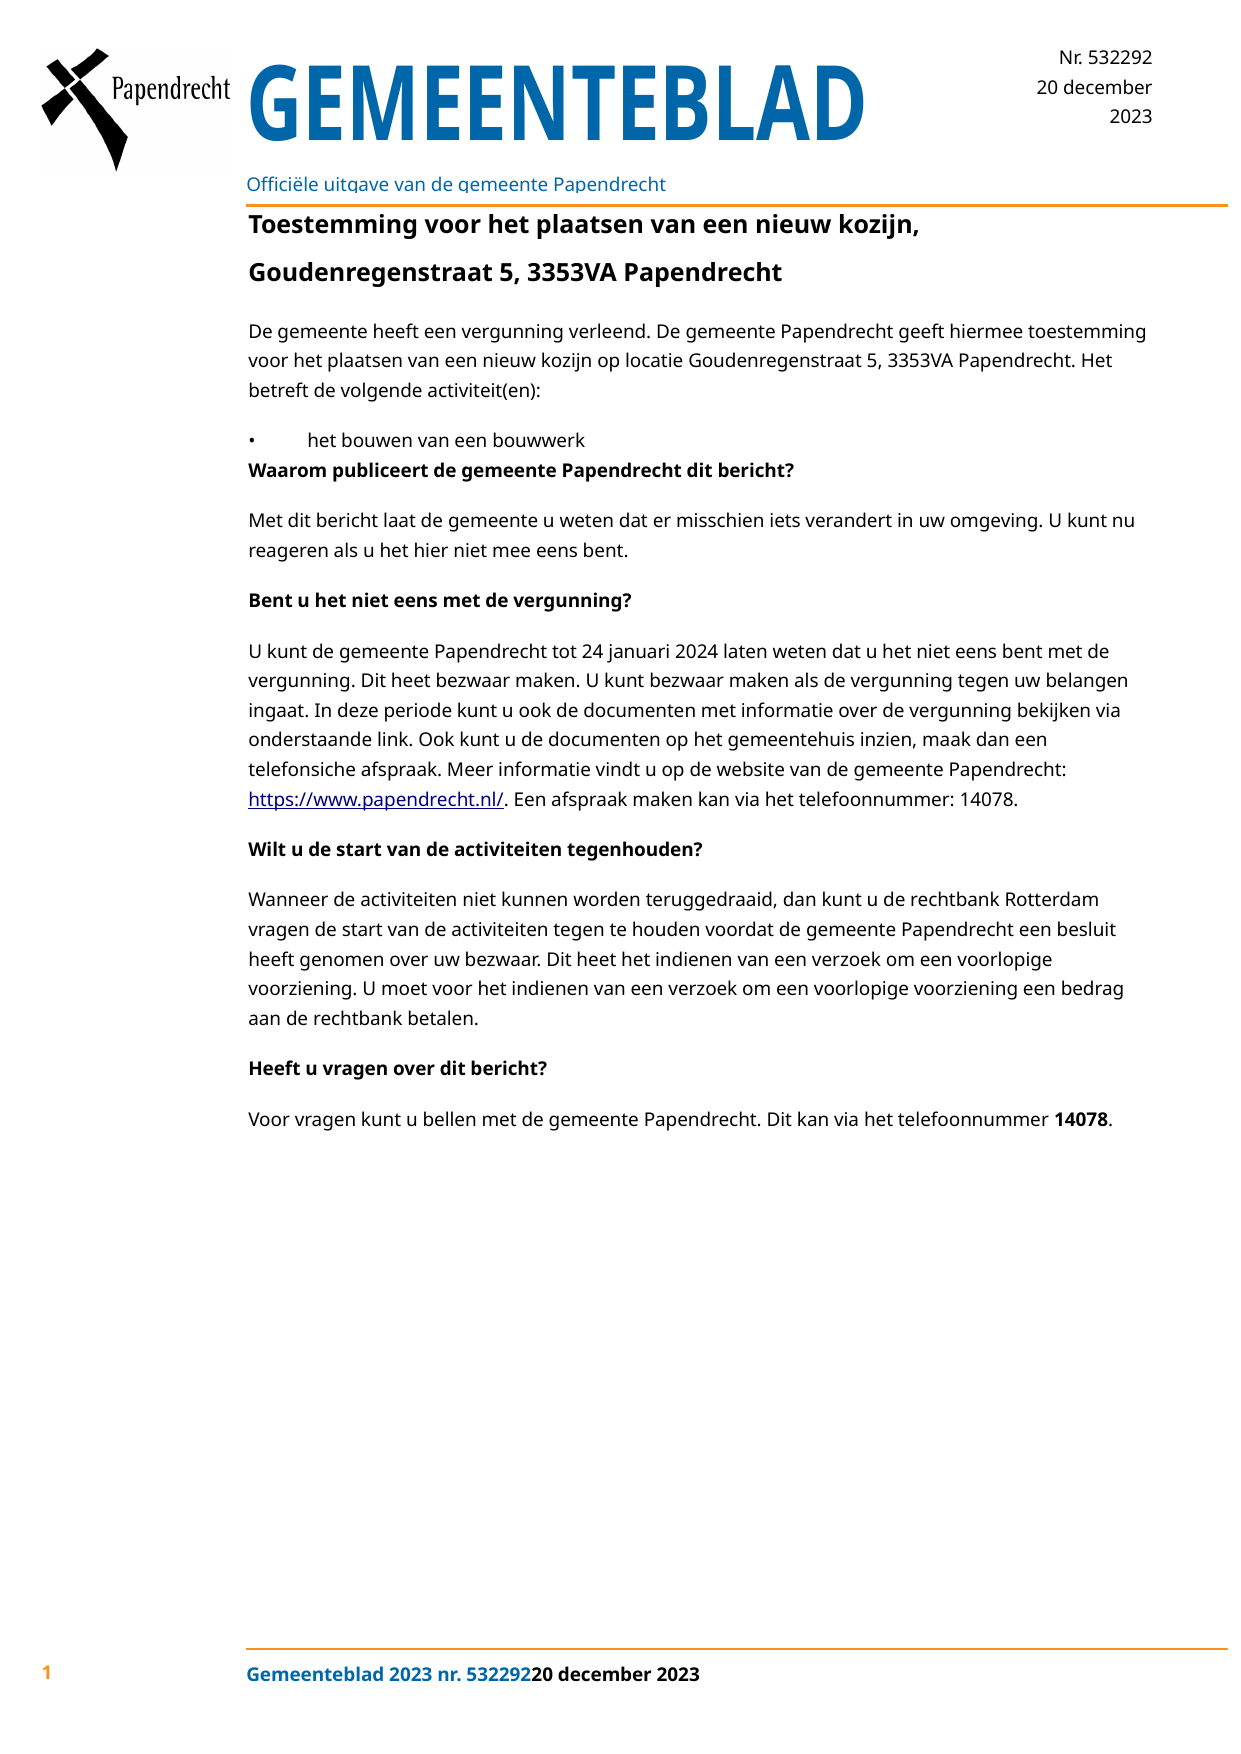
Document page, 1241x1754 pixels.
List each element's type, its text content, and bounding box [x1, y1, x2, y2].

text U kunt de gemeente Papendrecht tot 24 januari 2024 laten weten dat u het niet eens bent met de vergunning. Dit heet bezwaar maken. U kunt bezwaar maken als de vergunning tegen uw belangen ingaat. In deze periode kunt u ook de documenten met informatie over de vergunning bekijken via onderstaande link. Ook kunt u de documenten op het gemeentehuis inzien, maak dan een telefonsiche afspraak. Meer informatie vindt u op de website van de gemeente Papendrecht: https://www.papendrecht.nl/. Een afspraak maken kan via het telefoonnummer: 14078. [248, 638, 1152, 812]
text Heeft u vragen over dit bericht? [248, 1055, 1152, 1081]
text Toestemming voor het plaatsen van een nieuw kozijn, Goudenregenstraat 5, 3353VA Papendrecht [248, 207, 1152, 288]
text Met dit bericht laat de gemeente u weten dat er misschien iets verandert in uw omgeving. U kunt nu reageren als u het hier niet mee eens bent. [248, 507, 1152, 563]
text Wanneer de activiteiten niet kunnen worden teruggedraaid, dan kunt u de rechtbank Rotterdam vragen de start van de activiteiten tegen te houden voordat de gemeente Papendrecht een besluit heeft genomen over uw bezwaar. Dit heet het indienen van een verzoek om een voorlopige voorziening. U moet voor het indienen van een verzoek om een voorlopige voorziening een bedrag aan de rechtbank betalen. [248, 887, 1152, 1031]
text Wilt u de start van de activiteiten tegenhouden? [248, 836, 1152, 862]
picture [41, 47, 231, 172]
text Bent u het niet eens met de vergunning? [248, 587, 1152, 613]
text Voor vragen kunt u bellen met de gemeente Papendrecht. Dit kan via het telefoonnummer 14078. [248, 1106, 1152, 1132]
list het bouwen van een bouwwerk [248, 427, 1152, 453]
text Waarom publiceert de gemeente Papendrecht dit bericht? [248, 457, 1152, 483]
text De gemeente heeft een vergunning verleend. De gemeente Papendrecht geeft hiermee toestemming voor het plaatsen van een nieuw kozijn op locatie Goudenregenstraat 5, 3353VA Papendrecht. Het betreft de volgende activiteit(en): [248, 318, 1152, 403]
